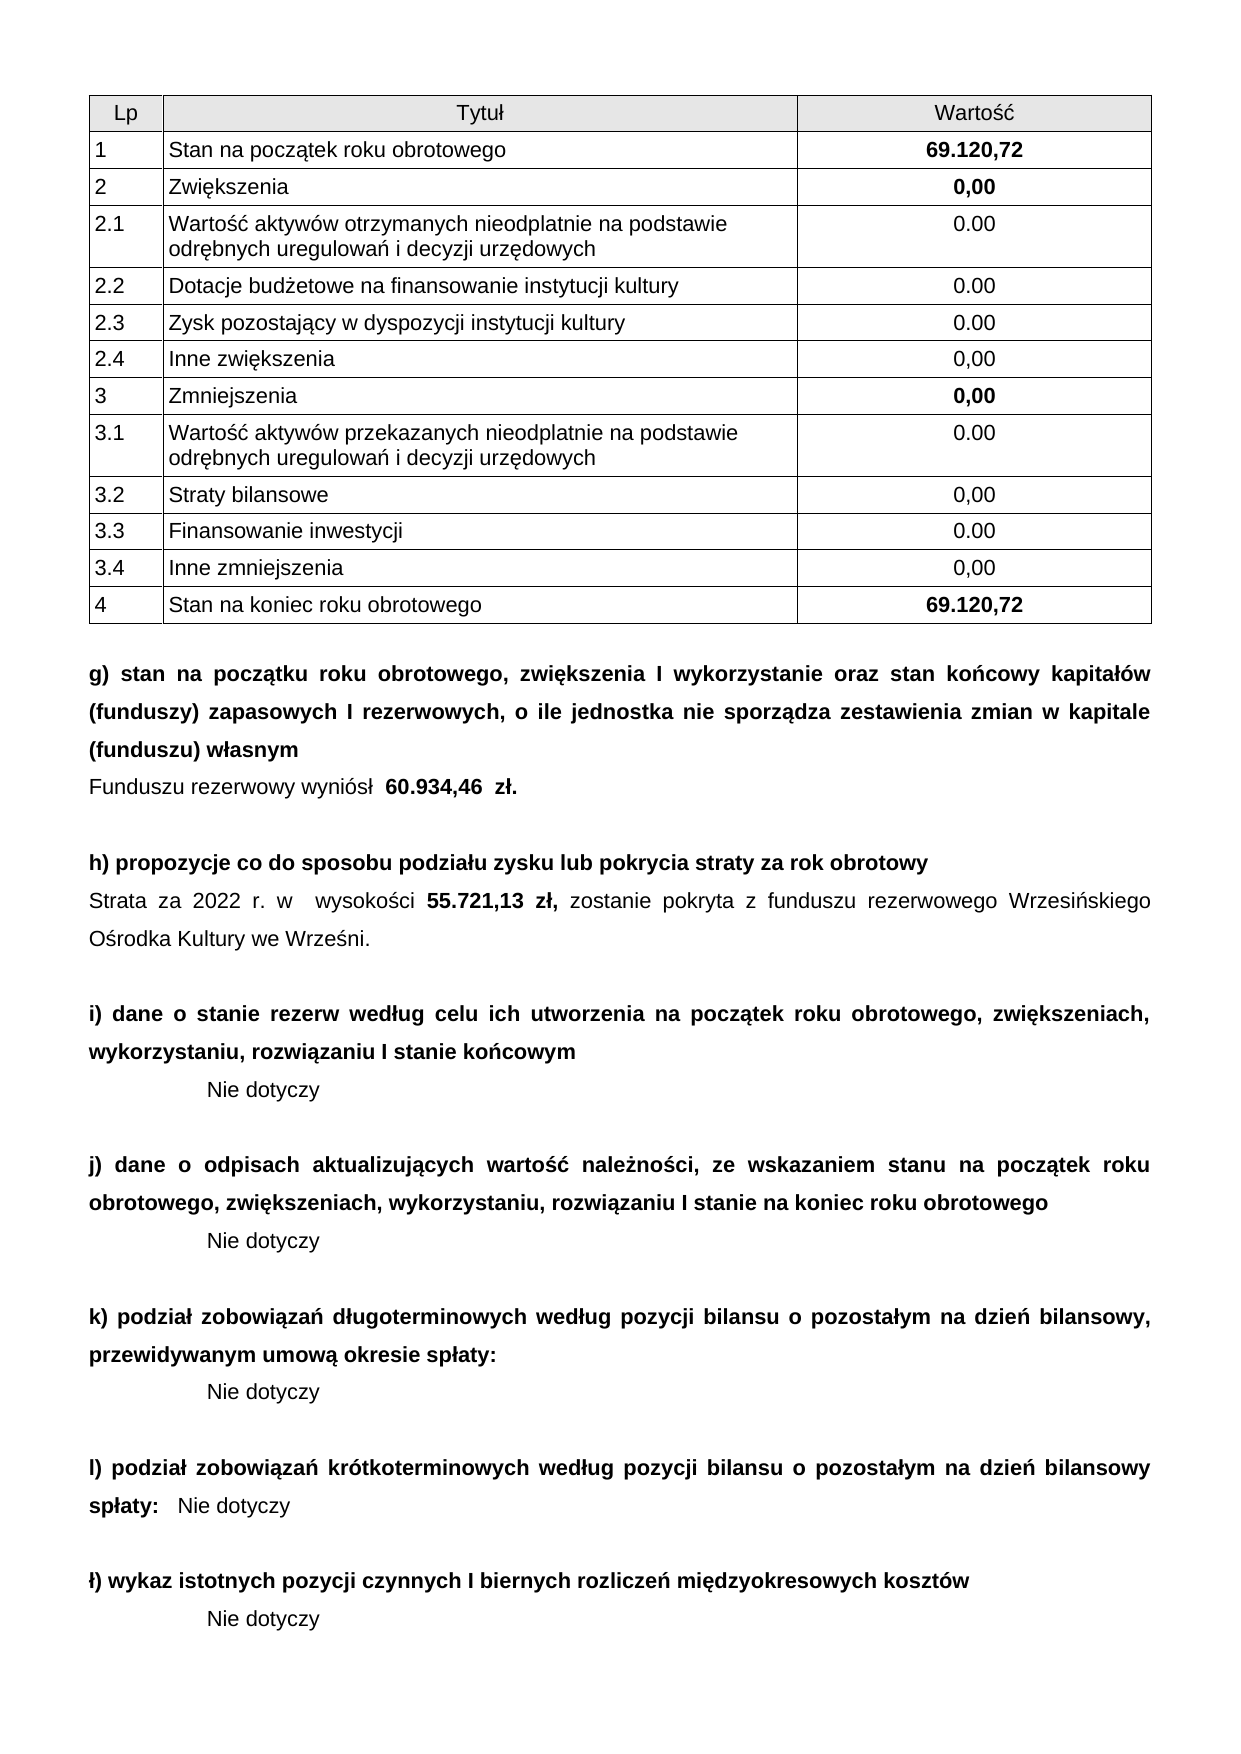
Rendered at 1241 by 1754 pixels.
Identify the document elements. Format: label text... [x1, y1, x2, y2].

text Funduszu rezerwowy wyniósł 60.934,46 zł. [88, 774, 1152, 799]
text Nie dotyczy [88, 1077, 1152, 1102]
text k) podział zobowiązań długoterminowych według pozycji bilansu o pozostałym na dzień bilansowy, przewidywanym umową okresie spłaty: [88, 1304, 1152, 1367]
table_cell 3.2 [90, 477, 162, 513]
table_header Wartość [798, 96, 1151, 131]
table_cell 2.1 [90, 206, 162, 267]
table_cell 0,00 [798, 477, 1151, 513]
table_cell 0,00 [798, 169, 1151, 205]
table_cell Zwiększenia [164, 169, 797, 205]
table_cell 2.4 [90, 341, 162, 377]
table_cell 0,00 [798, 268, 1151, 304]
table_cell Stan na koniec roku obrotowego [164, 587, 797, 623]
table_header Tytuł [164, 96, 797, 131]
table_cell 0,00 [798, 305, 1151, 340]
table_cell 2.3 [90, 305, 162, 340]
table_cell 2.2 [90, 268, 162, 304]
table_cell 69.120,72 [798, 132, 1151, 168]
text h) propozycje co do sposobu podziału zysku lub pokrycia straty za rok obrotowy [88, 850, 1152, 875]
table_cell Wartość aktywów otrzymanych nieodplatnie na podstawie odrębnych uregulowań i decyzji urzędowych [164, 206, 797, 267]
table_cell Dotacje budżetowe na finansowanie instytucji kultury [164, 268, 797, 304]
text Nie dotyczy [88, 1606, 1152, 1631]
table_cell 0,00 [798, 341, 1151, 377]
text j) dane o odpisach aktualizujących wartość należności, ze wskazaniem stanu na początek roku obrotowego, zwiększeniach, wykorzystaniu, rozwiązaniu I stanie na koniec roku obrotowego [88, 1152, 1152, 1215]
text Nie dotyczy [88, 1228, 1152, 1253]
table_cell Inne zwiększenia [164, 341, 797, 377]
table_cell Finansowanie inwestycji [164, 514, 797, 549]
table_cell Wartość aktywów przekazanych nieodplatnie na podstawie odrębnych uregulowań i decyzji urzędowych [164, 415, 797, 476]
table_cell 69.120,72 [798, 587, 1151, 623]
table_cell 4 [90, 587, 162, 623]
table_cell 0,00 [798, 415, 1151, 476]
text l) podział zobowiązań krótkoterminowych według pozycji bilansu o pozostałym na dzień bilansowy spłaty: Nie dotyczy [88, 1455, 1152, 1518]
table_cell 0,00 [798, 514, 1151, 549]
table_cell 3.4 [90, 550, 162, 586]
table_cell 1 [90, 132, 162, 168]
table_cell Straty bilansowe [164, 477, 797, 513]
table_cell 0,00 [798, 378, 1151, 414]
text i) dane o stanie rezerw według celu ich utworzenia na początek roku obrotowego, zwiększeniach, wykorzystaniu, rozwiązaniu I stanie końcowym [88, 1001, 1152, 1064]
text g) stan na początku roku obrotowego, zwiększenia I wykorzystanie oraz stan końcowy kapitałów (funduszy) zapasowych I rezerwowych, o ile jednostka nie sporządza zestawienia zmian w kapitale (funduszu) własnym [88, 661, 1152, 762]
table_cell Zmniejszenia [164, 378, 797, 414]
table_cell 3.3 [90, 514, 162, 549]
table_cell 0,00 [798, 550, 1151, 586]
table_cell Stan na początek roku obrotowego [164, 132, 797, 168]
text ł) wykaz istotnych pozycji czynnych I biernych rozliczeń międzyokresowych kosztów [88, 1568, 1152, 1593]
table_cell 3.1 [90, 415, 162, 476]
table_cell Inne zmniejszenia [164, 550, 797, 586]
table_cell 2 [90, 169, 162, 205]
table_cell 3 [90, 378, 162, 414]
text Nie dotyczy [88, 1379, 1152, 1404]
text Strata za 2022 r. w wysokości 55.721,13 zł, zostanie pokryta z funduszu rezerwowego Wrzesińskiego Ośrodka Kultury we Wrześni. [88, 888, 1152, 951]
table_cell 0,00 [798, 206, 1151, 267]
table_header Lp [90, 96, 162, 131]
table_cell Zysk pozostający w dyspozycji instytucji kultury [164, 305, 797, 340]
